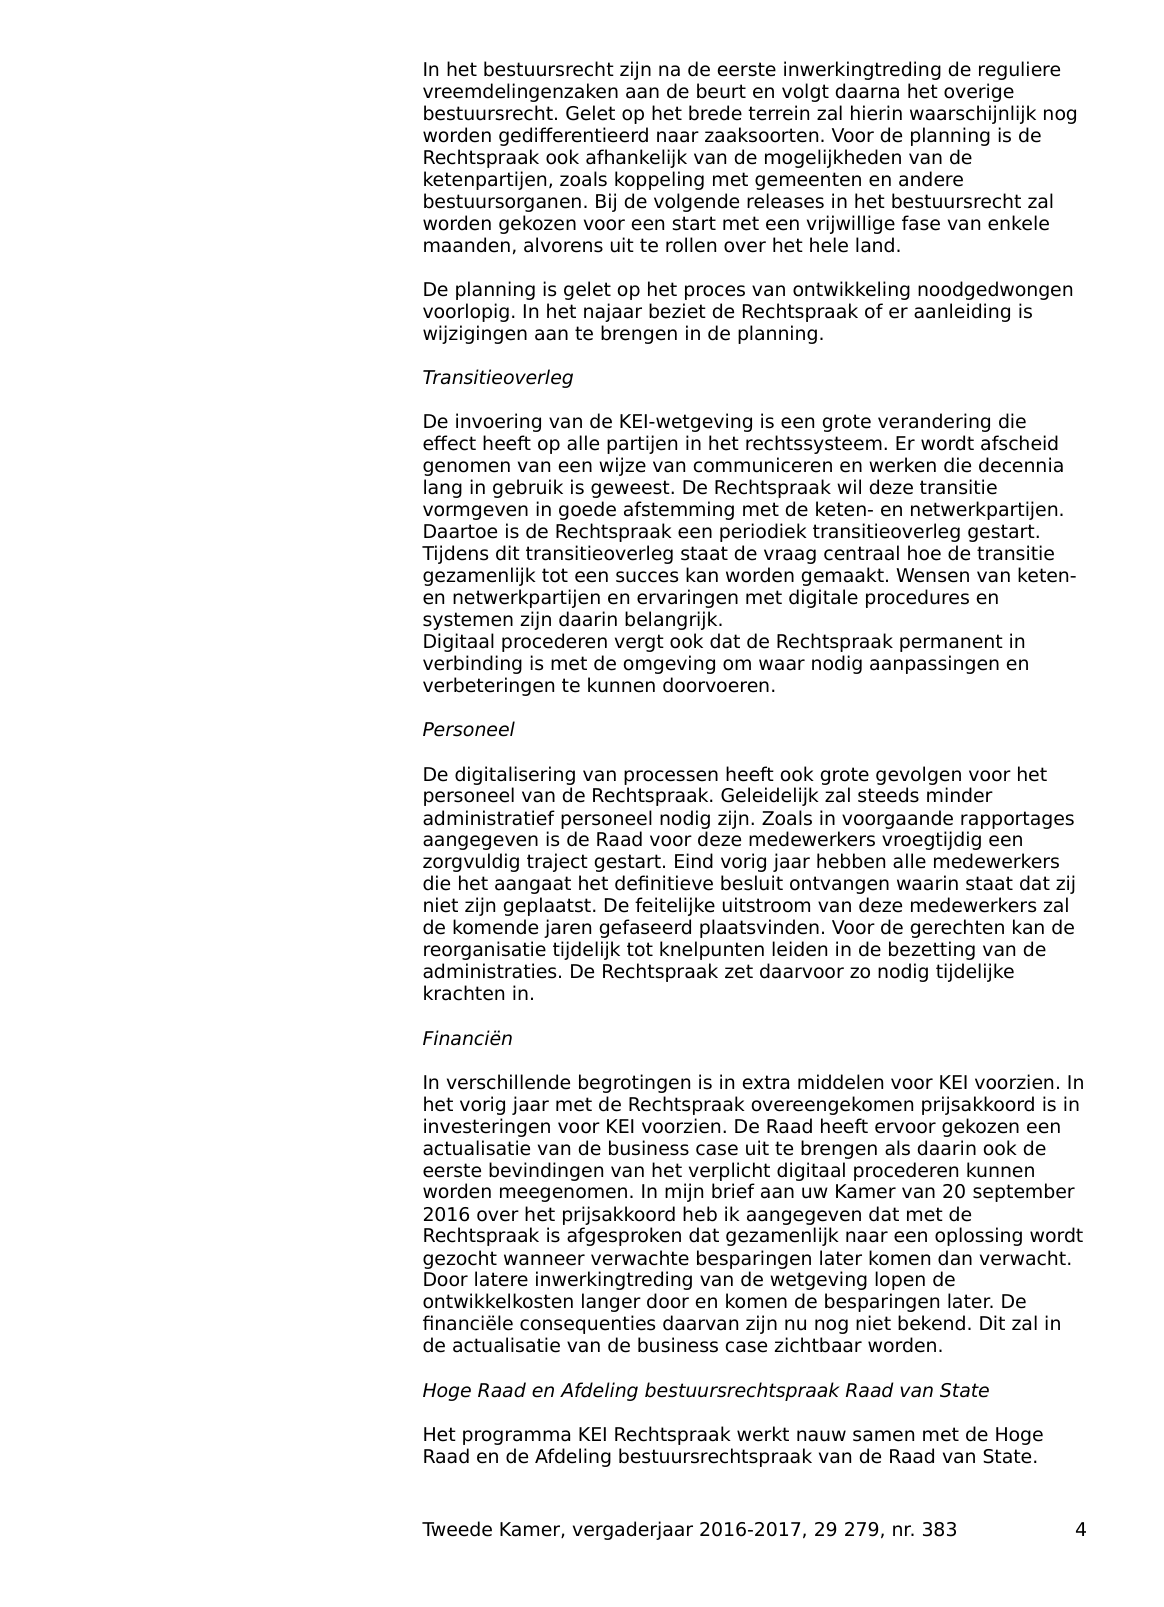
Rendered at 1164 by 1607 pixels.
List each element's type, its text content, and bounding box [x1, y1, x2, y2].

text Door latere inwerkingtreding van de wetgeving lopen de ontwikkelkosten langer door en komen de besparingen later. De financiële consequenties daarvan zijn nu nog niet bekend. Dit zal in de actualisatie van de business case zichtbaar worden. [422, 1269, 1087, 1357]
text Het programma KEI Rechtspraak werkt nauw samen met de Hoge Raad en de Afdeling bestuursrechtspraak van de Raad van State. [422, 1424, 1087, 1468]
subtitle Transitieoverleg [422, 367, 1087, 389]
text Digitaal procederen vergt ook dat de Rechtspraak permanent in verbinding is met de omgeving om waar nodig aanpassingen en verbeteringen te kunnen doorvoeren. [422, 631, 1087, 697]
text De digitalisering van processen heeft ook grote gevolgen voor het personeel van de Rechtspraak. Geleidelijk zal steeds minder administratief personeel nodig zijn. Zoals in voorgaande rapportages aangegeven is de Raad voor deze medewerkers vroegtijdig een zorgvuldig traject gestart. Eind vorig jaar hebben alle medewerkers die het aangaat het definitieve besluit ontvangen waarin staat dat zij niet zijn geplaatst. De feitelijke uitstroom van deze medewerkers zal de komende jaren gefaseerd plaatsvinden. Voor de gerechten kan de reorganisatie tijdelijk tot knelpunten leiden in de bezetting van de administraties. De Rechtspraak zet daarvoor zo nodig tijdelijke krachten in. [422, 763, 1087, 1005]
subtitle Financiën [422, 1027, 1087, 1049]
text De planning is gelet op het proces van ontwikkeling noodgedwongen voorlopig. In het najaar beziet de Rechtspraak of er aanleiding is wijzigingen aan te brengen in de planning. [422, 279, 1087, 345]
subtitle Hoge Raad en Afdeling bestuursrechtspraak Raad van State [422, 1379, 1087, 1401]
text De invoering van de KEI-wetgeving is een grote verandering die effect heeft op alle partijen in het rechtssysteem. Er wordt afscheid genomen van een wijze van communiceren en werken die decennia lang in gebruik is geweest. De Rechtspraak wil deze transitie vormgeven in goede afstemming met de keten- en netwerkpartijen. Daartoe is de Rechtspraak een periodiek transitieoverleg gestart. Tijdens dit transitieoverleg staat de vraag centraal hoe de transitie gezamenlijk tot een succes kan worden gemaakt. Wensen van keten- en netwerkpartijen en ervaringen met digitale procedures en systemen zijn daarin belangrijk. [422, 411, 1087, 631]
subtitle Personeel [422, 719, 1087, 741]
text In het bestuursrecht zijn na de eerste inwerkingtreding de reguliere vreemdelingenzaken aan de beurt en volgt daarna het overige bestuursrecht. Gelet op het brede terrein zal hierin waarschijnlijk nog worden gedifferentieerd naar zaaksoorten. Voor de planning is de Rechtspraak ook afhankelijk van de mogelijkheden van de ketenpartijen, zoals koppeling met gemeenten en andere bestuursorganen. Bij de volgende releases in het bestuursrecht zal worden gekozen voor een start met een vrijwillige fase van enkele maanden, alvorens uit te rollen over het hele land. [422, 59, 1087, 257]
text In verschillende begrotingen is in extra middelen voor KEI voorzien. In het vorig jaar met de Rechtspraak overeengekomen prijsakkoord is in investeringen voor KEI voorzien. De Raad heeft ervoor gekozen een actualisatie van de business case uit te brengen als daarin ook de eerste bevindingen van het verplicht digitaal procederen kunnen worden meegenomen. In mijn brief aan uw Kamer van 20 september 2016 over het prijsakkoord heb ik aangegeven dat met de Rechtspraak is afgesproken dat gezamenlijk naar een oplossing wordt gezocht wanneer verwachte besparingen later komen dan verwacht. [422, 1072, 1087, 1269]
